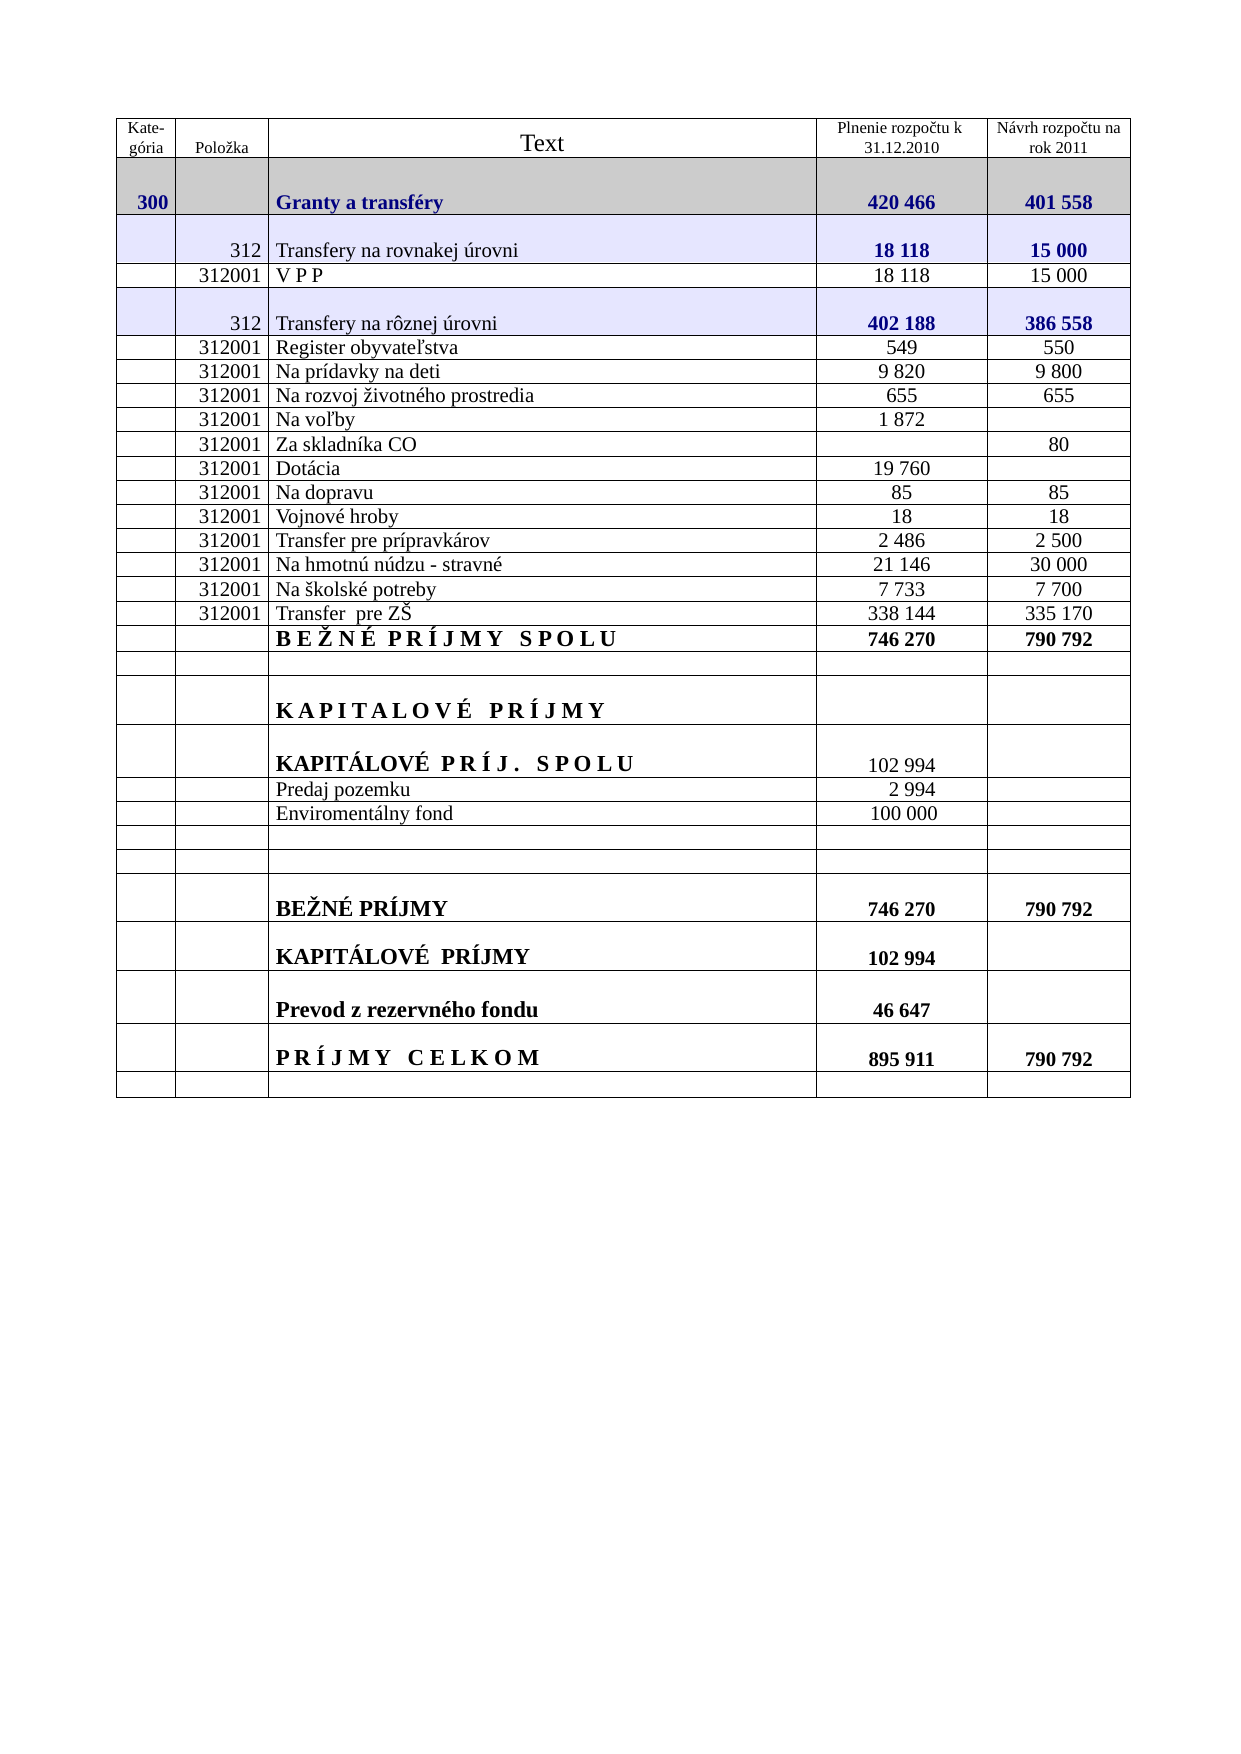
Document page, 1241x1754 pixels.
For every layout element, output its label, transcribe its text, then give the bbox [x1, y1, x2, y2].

table_cell [988, 971, 1130, 1022]
table_cell 338 144 [817, 602, 987, 625]
table_cell Položka [176, 119, 268, 157]
table_cell [817, 850, 987, 873]
table_cell [176, 922, 268, 970]
table_cell [117, 432, 175, 456]
table_cell 80 [988, 432, 1130, 456]
table_cell [988, 652, 1130, 675]
table_cell [269, 1072, 816, 1097]
table_cell 85 [988, 481, 1130, 504]
table_cell [269, 826, 816, 849]
table_cell Prevod z rezervného fondu [269, 971, 816, 1022]
table_cell [117, 336, 175, 359]
table_cell Na školské potreby [269, 577, 816, 601]
table_cell 312001 [176, 529, 268, 552]
table_cell 312 [176, 288, 268, 335]
table_cell [176, 802, 268, 825]
table_cell 312001 [176, 602, 268, 625]
table_cell 550 [988, 336, 1130, 359]
table_cell [988, 802, 1130, 825]
table_cell 18 118 [817, 264, 987, 287]
table_cell [988, 850, 1130, 873]
table_cell 895 911 [817, 1024, 987, 1071]
table_cell 312001 [176, 505, 268, 528]
table_cell Text [269, 119, 816, 157]
table_cell 102 994 [817, 725, 987, 777]
table_cell [988, 778, 1130, 801]
table_cell [117, 922, 175, 970]
table_cell Transfery na rovnakej úrovni [269, 215, 816, 262]
table_cell 790 792 [988, 874, 1130, 921]
table_cell 2 500 [988, 529, 1130, 552]
table_cell [117, 505, 175, 528]
table_cell Plnenie rozpočtu k 31.12.2010 [817, 119, 987, 157]
table_cell 312001 [176, 577, 268, 601]
table_cell [817, 1072, 987, 1097]
table_cell [176, 626, 268, 651]
table_cell Na voľby [269, 408, 816, 431]
table_cell [176, 826, 268, 849]
table_cell [117, 1024, 175, 1071]
table_cell Transfer pre ZŠ [269, 602, 816, 625]
table_cell 18 [817, 505, 987, 528]
table_cell 300 [117, 158, 175, 214]
table_cell [117, 850, 175, 873]
table_cell [117, 457, 175, 480]
table_cell Kate- gória [117, 119, 175, 157]
table_cell [176, 1072, 268, 1097]
table_cell 312001 [176, 408, 268, 431]
table_cell 401 558 [988, 158, 1130, 214]
table_cell [176, 850, 268, 873]
table_cell 790 792 [988, 626, 1130, 651]
table_cell P R Í J M Y C E L K O M [269, 1024, 816, 1071]
table_cell [117, 529, 175, 552]
table_cell B E Ž N É P R Í J M Y S P O L U [269, 626, 816, 651]
table_cell [988, 408, 1130, 431]
table_cell [176, 652, 268, 675]
table_cell 312 [176, 215, 268, 262]
table_cell Predaj pozemku [269, 778, 816, 801]
table_cell 18 [988, 505, 1130, 528]
table_cell 746 270 [817, 874, 987, 921]
table_cell [988, 922, 1130, 970]
table_cell 312001 [176, 264, 268, 287]
table_cell 312001 [176, 553, 268, 576]
table_cell 2 486 [817, 529, 987, 552]
table_cell 402 188 [817, 288, 987, 335]
table_cell 18 118 [817, 215, 987, 262]
table_cell 386 558 [988, 288, 1130, 335]
table_cell [269, 652, 816, 675]
table_cell [117, 971, 175, 1022]
table_cell [988, 1072, 1130, 1097]
table_cell 7 700 [988, 577, 1130, 601]
table_cell 312001 [176, 457, 268, 480]
table_cell [988, 676, 1130, 724]
table_cell K A P I T A L O V É P R Í J M Y [269, 676, 816, 724]
table_cell [176, 725, 268, 777]
table_cell [117, 408, 175, 431]
table_cell 15 000 [988, 215, 1130, 262]
table_cell 21 146 [817, 553, 987, 576]
table_cell [117, 874, 175, 921]
table_cell BEŽNÉ PRÍJMY [269, 874, 816, 921]
table_cell [817, 676, 987, 724]
table_cell [988, 457, 1130, 480]
table_cell Transfer pre prípravkárov [269, 529, 816, 552]
table_cell Na prídavky na deti [269, 360, 816, 383]
table_cell [176, 1024, 268, 1071]
table_cell 312001 [176, 481, 268, 504]
table_cell 19 760 [817, 457, 987, 480]
table_cell 420 466 [817, 158, 987, 214]
table_cell [176, 778, 268, 801]
table_cell Na rozvoj životného prostredia [269, 384, 816, 407]
table_cell [117, 264, 175, 287]
table_cell [988, 725, 1130, 777]
table_cell Transfery na rôznej úrovni [269, 288, 816, 335]
table_cell 7 733 [817, 577, 987, 601]
table_cell 30 000 [988, 553, 1130, 576]
table_cell [117, 215, 175, 262]
table_cell Dotácia [269, 457, 816, 480]
table_cell [176, 158, 268, 214]
table_cell 15 000 [988, 264, 1130, 287]
table_cell 312001 [176, 360, 268, 383]
table_cell [117, 360, 175, 383]
table_cell 1 872 [817, 408, 987, 431]
table_cell [117, 553, 175, 576]
table_cell [117, 1072, 175, 1097]
table_cell KAPITÁLOVÉ PRÍJMY [269, 922, 816, 970]
table_cell Vojnové hroby [269, 505, 816, 528]
table_cell 335 170 [988, 602, 1130, 625]
table_cell [176, 676, 268, 724]
table_cell Na hmotnú núdzu - stravné [269, 553, 816, 576]
table_cell Na dopravu [269, 481, 816, 504]
table_cell [176, 971, 268, 1022]
table_cell [117, 826, 175, 849]
table_cell 312001 [176, 384, 268, 407]
table_cell Granty a transféry [269, 158, 816, 214]
table_cell 100 000 [817, 802, 987, 825]
table_cell 9 800 [988, 360, 1130, 383]
table_cell [817, 652, 987, 675]
table_cell [817, 826, 987, 849]
table_cell [117, 384, 175, 407]
table_cell 790 792 [988, 1024, 1130, 1071]
table_cell 312001 [176, 432, 268, 456]
table_cell 549 [817, 336, 987, 359]
table_cell [117, 288, 175, 335]
table_cell Register obyvateľstva [269, 336, 816, 359]
table_cell [117, 676, 175, 724]
table_cell 102 994 [817, 922, 987, 970]
table_cell [176, 874, 268, 921]
table_cell Návrh rozpočtu na rok 2011 [988, 119, 1130, 157]
table_cell [117, 778, 175, 801]
table_cell 85 [817, 481, 987, 504]
table_cell Enviromentálny fond [269, 802, 816, 825]
table_cell V P P [269, 264, 816, 287]
table_cell 655 [817, 384, 987, 407]
table_cell [117, 802, 175, 825]
table_cell [117, 725, 175, 777]
table_cell KAPITÁLOVÉ P R Í J . S P O L U [269, 725, 816, 777]
table_cell [117, 652, 175, 675]
table_cell [817, 432, 987, 456]
table_cell 46 647 [817, 971, 987, 1022]
table_cell 2 994 [817, 778, 987, 801]
table_cell Za skladníka CO [269, 432, 816, 456]
table_cell 9 820 [817, 360, 987, 383]
table_cell 312001 [176, 336, 268, 359]
table_cell [988, 826, 1130, 849]
table_cell [117, 481, 175, 504]
table_cell 655 [988, 384, 1130, 407]
table_cell [117, 602, 175, 625]
table_cell [117, 577, 175, 601]
table_cell [117, 626, 175, 651]
table_cell 746 270 [817, 626, 987, 651]
table_cell [269, 850, 816, 873]
